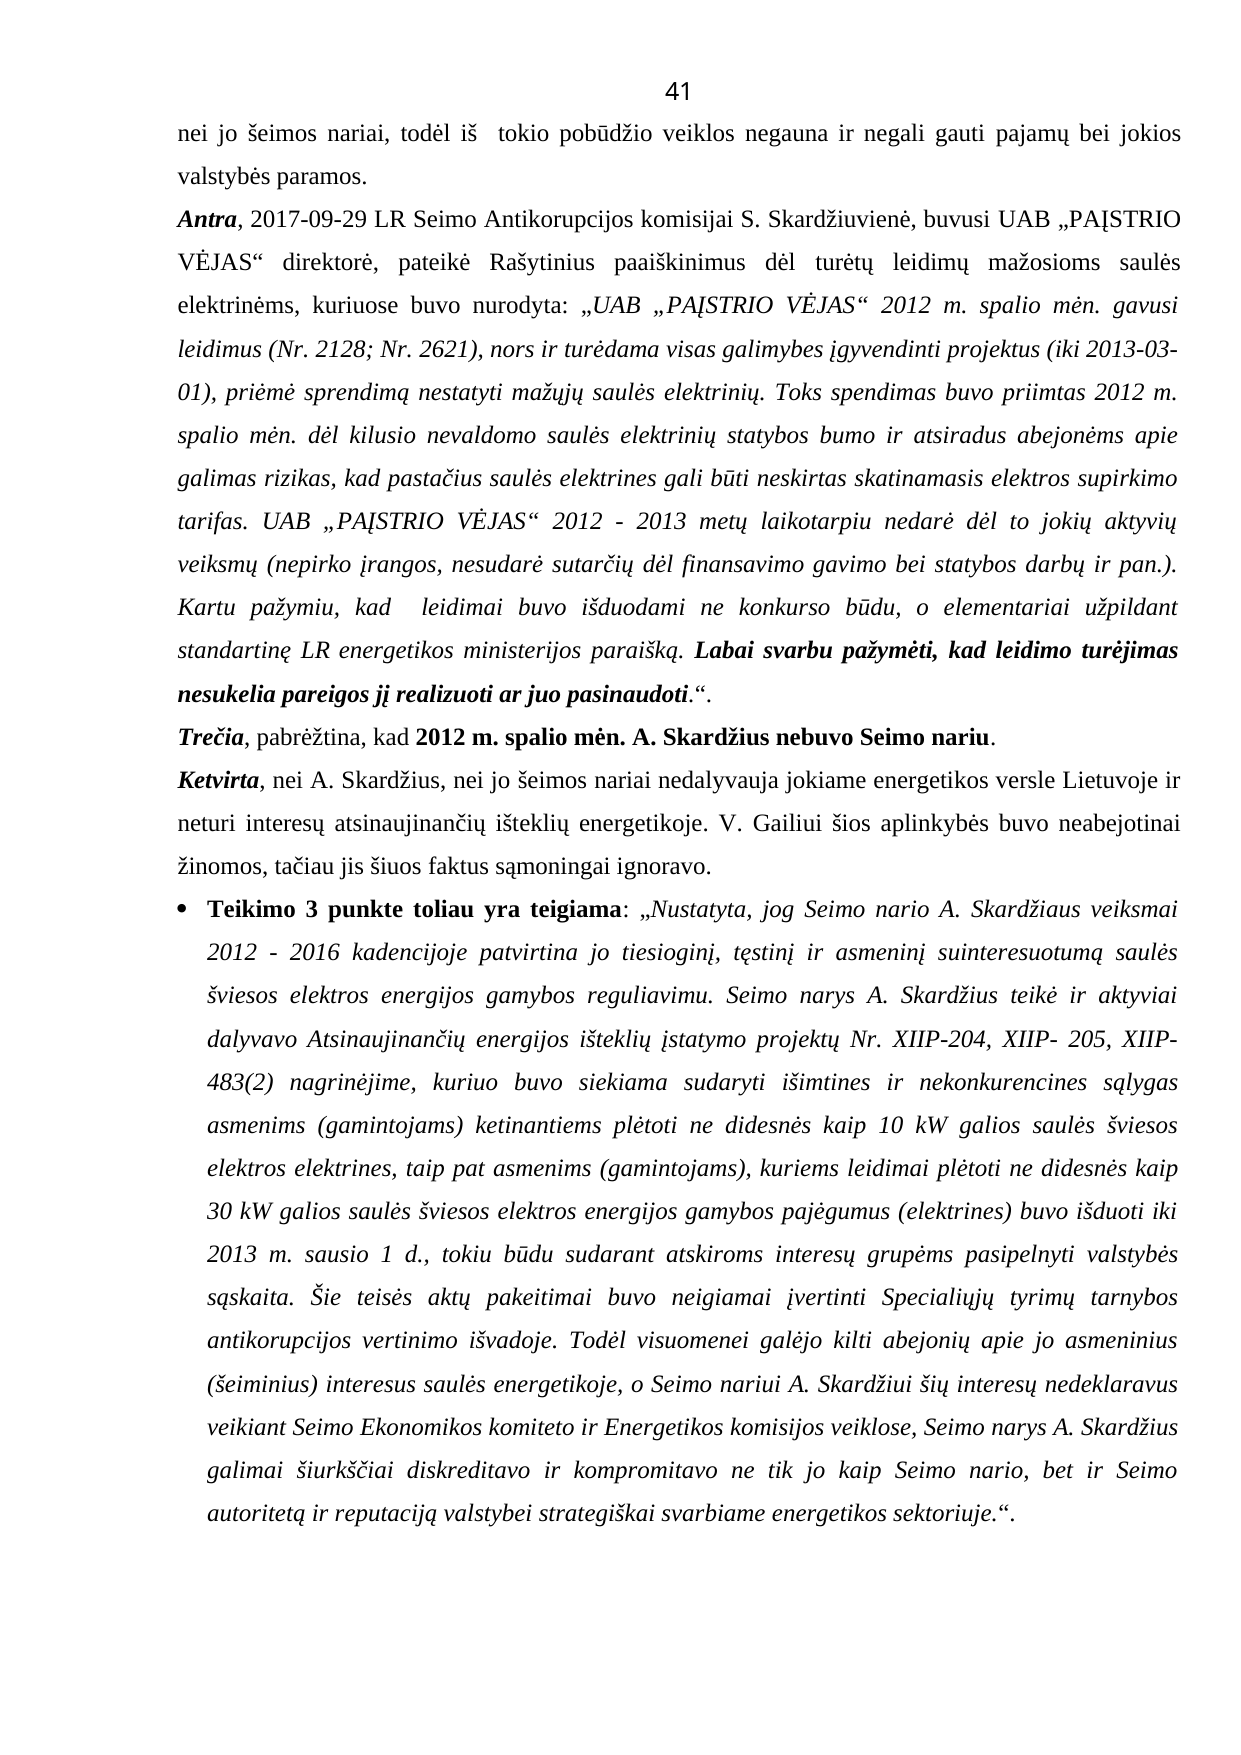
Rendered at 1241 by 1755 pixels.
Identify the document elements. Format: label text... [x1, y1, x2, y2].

text  Teikimo 3 punkte toliau yra teigiama: „Nustatyta, jog Seimo nario A. Skardžiaus veiksmai 2012 - 2016 kadencijoje patvirtina jo tiesioginį, tęstinį ir asmeninį suinteresuotumą saulės šviesos elektros energijos gamybos reguliavimu. Seimo narys A. Skardžius teikė ir aktyviai dalyvavo Atsinaujinančių energijos išteklių įstatymo projektų Nr. XIIP-204, XIIP- 205, XIIP-483(2) nagrinėjime, kuriuo buvo siekiama sudaryti išimtines ir nekonkurencines sąlygas asmenims (gamintojams) ketinantiems plėtoti ne didesnės kaip 10 kW galios saulės šviesos elektros elektrines, taip pat asmenims (gamintojams), kuriems leidimai plėtoti ne didesnės kaip 30 kW galios saulės šviesos elektros energijos gamybos pajėgumus (elektrines) buvo išduoti iki 2013 m. sausio 1 d., tokiu būdu sudarant atskiroms interesų grupėms pasipelnyti valstybės sąskaita. Šie teisės aktų pakeitimai buvo neigiamai įvertinti Specialiųjų tyrimų tarnybos antikorupcijos vertinimo išvadoje. Todėl visuomenei galėjo kilti abejonių apie jo asmeninius (šeiminius) interesus saulės energetikoje, o Seimo nariui A. Skardžiui šių interesų nedeklaravus veikiant Seimo Ekonomikos komiteto ir Energetikos komisijos veiklose, Seimo narys A. Skardžius galimai šiurkščiai diskreditavo ir kompromitavo ne tik jo kaip Seimo nario, bet ir Seimo autoritetą ir reputaciją valstybei strategiškai svarbiame energetikos sektoriuje.“. [177, 894, 1181, 1527]
text Trečia, pabrėžtina, kad 2012 m. spalio mėn. A. Skardžius nebuvo Seimo nariu. [177, 722, 1181, 751]
text Antra, 2017-09-29 LR Seimo Antikorupcijos komisijai S. Skardžiuvienė, buvusi UAB „PAĮSTRIO VĖJAS“ direktorė, pateikė Rašytinius paaiškinimus dėl turėtų leidimų mažosioms saulės elektrinėms, kuriuose buvo nurodyta: „UAB „PAĮSTRIO VĖJAS“ 2012 m. spalio mėn. gavusi leidimus (Nr. 2128; Nr. 2621), nors ir turėdama visas galimybes įgyvendinti projektus (iki 2013-03-01), priėmė sprendimą nestatyti mažųjų saulės elektrinių. Toks spendimas buvo priimtas 2012 m. spalio mėn. dėl kilusio nevaldomo saulės elektrinių statybos bumo ir atsiradus abejonėms apie galimas rizikas, kad pastačius saulės elektrines gali būti neskirtas skatinamasis elektros supirkimo tarifas. UAB „PAĮSTRIO VĖJAS“ 2012 - 2013 metų laikotarpiu nedarė dėl to jokių aktyvių veiksmų (nepirko įrangos, nesudarė sutarčių dėl finansavimo gavimo bei statybos darbų ir pan.). Kartu pažymiu, kad leidimai buvo išduodami ne konkurso būdu, o elementariai užpildant standartinę LR energetikos ministerijos paraišką. Labai svarbu pažymėti, kad leidimo turėjimas nesukelia pareigos jį realizuoti ar juo pasinaudoti.“. [177, 204, 1181, 707]
text Ketvirta, nei A. Skardžius, nei jo šeimos nariai nedalyvauja jokiame energetikos versle Lietuvoje ir neturi interesų atsinaujinančių išteklių energetikoje. V. Gailiui šios aplinkybės buvo neabejotinai žinomos, tačiau jis šiuos faktus sąmoningai ignoravo. [177, 765, 1181, 880]
text nei jo šeimos nariai, todėl iš tokio pobūdžio veiklos negauna ir negali gauti pajamų bei jokios valstybės paramos. [177, 118, 1181, 190]
